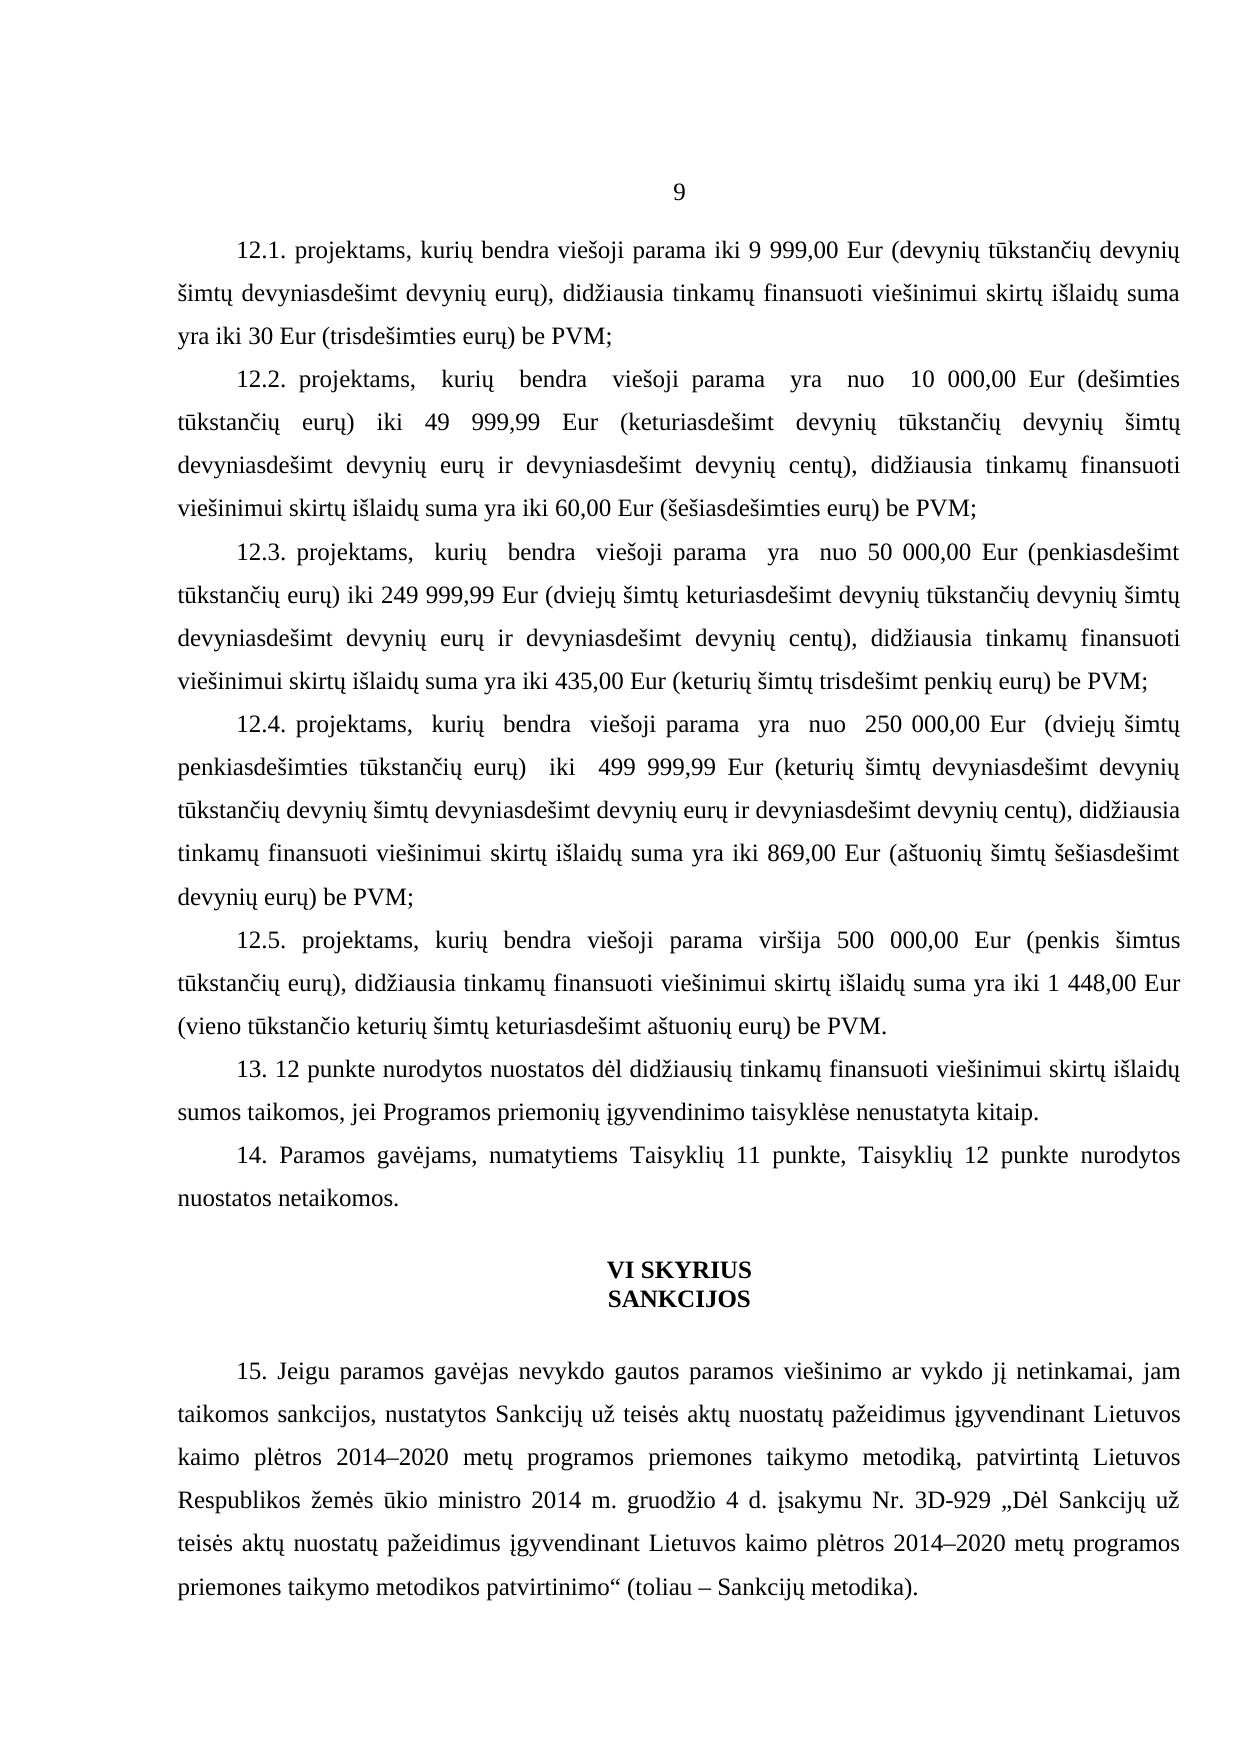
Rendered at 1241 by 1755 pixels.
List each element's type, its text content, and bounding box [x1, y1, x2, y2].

text SANKCIJOS [177, 1284, 1181, 1313]
text 14. Paramos gavėjams, numatytiems Taisyklių 11 punkte, Taisyklių 12 punkte nurodytos nuostatos netaikomos. [177, 1140, 1181, 1212]
text 13. 12 punkte nurodytos nuostatos dėl didžiausių tinkamų finansuoti viešinimui skirtų išlaidų sumos taikomos, jei Programos priemonių įgyvendinimo taisyklėse nenustatyta kitaip. [177, 1054, 1181, 1126]
text 15. Jeigu paramos gavėjas nevykdo gautos paramos viešinimo ar vykdo jį netinkamai, jam taikomos sankcijos, nustatytos Sankcijų už teisės aktų nuostatų pažeidimus įgyvendinant Lietuvos kaimo plėtros 2014–2020 metų programos priemones taikymo metodiką, patvirtintą Lietuvos Respublikos žemės ūkio ministro 2014 m. gruodžio 4 d. įsakymu Nr. 3D-929 „Dėl Sankcijų už teisės aktų nuostatų pažeidimus įgyvendinant Lietuvos kaimo plėtros 2014–2020 metų programos priemones taikymo metodikos patvirtinimo“ (toliau – Sankcijų metodika). [177, 1356, 1181, 1600]
text 12.5. projektams, kurių bendra viešoji parama viršija 500 000,00 Eur (penkis šimtus tūkstančių eurų), didžiausia tinkamų finansuoti viešinimui skirtų išlaidų suma yra iki 1 448,00 Eur (vieno tūkstančio keturių šimtų keturiasdešimt aštuonių eurų) be PVM. [177, 925, 1181, 1040]
text 12.2. projektams, kurių bendra viešoji parama yra nuo 10 000,00 Eur (dešimties tūkstančių eurų) iki 49 999,99 Eur (keturiasdešimt devynių tūkstančių devynių šimtų devyniasdešimt devynių eurų ir devyniasdešimt devynių centų), didžiausia tinkamų finansuoti viešinimui skirtų išlaidų suma yra iki 60,00 Eur (šešiasdešimties eurų) be PVM; [177, 364, 1181, 522]
text 12.3. projektams, kurių bendra viešoji parama yra nuo 50 000,00 Eur (penkiasdešimt tūkstančių eurų) iki 249 999,99 Eur (dviejų šimtų keturiasdešimt devynių tūkstančių devynių šimtų devyniasdešimt devynių eurų ir devyniasdešimt devynių centų), didžiausia tinkamų finansuoti viešinimui skirtų išlaidų suma yra iki 435,00 Eur (keturių šimtų trisdešimt penkių eurų) be PVM; [177, 537, 1181, 695]
text VI SKYRIUS [177, 1255, 1181, 1284]
text 12.4. projektams, kurių bendra viešoji parama yra nuo 250 000,00 Eur (dviejų šimtų penkiasdešimties tūkstančių eurų) iki 499 999,99 Eur (keturių šimtų devyniasdešimt devynių tūkstančių devynių šimtų devyniasdešimt devynių eurų ir devyniasdešimt devynių centų), didžiausia tinkamų finansuoti viešinimui skirtų išlaidų suma yra iki 869,00 Eur (aštuonių šimtų šešiasdešimt devynių eurų) be PVM; [177, 709, 1181, 910]
text 12.1. projektams, kurių bendra viešoji parama iki 9 999,00 Eur (devynių tūkstančių devynių šimtų devyniasdešimt devynių eurų), didžiausia tinkamų finansuoti viešinimui skirtų išlaidų suma yra iki 30 Eur (trisdešimties eurų) be PVM; [177, 235, 1181, 350]
